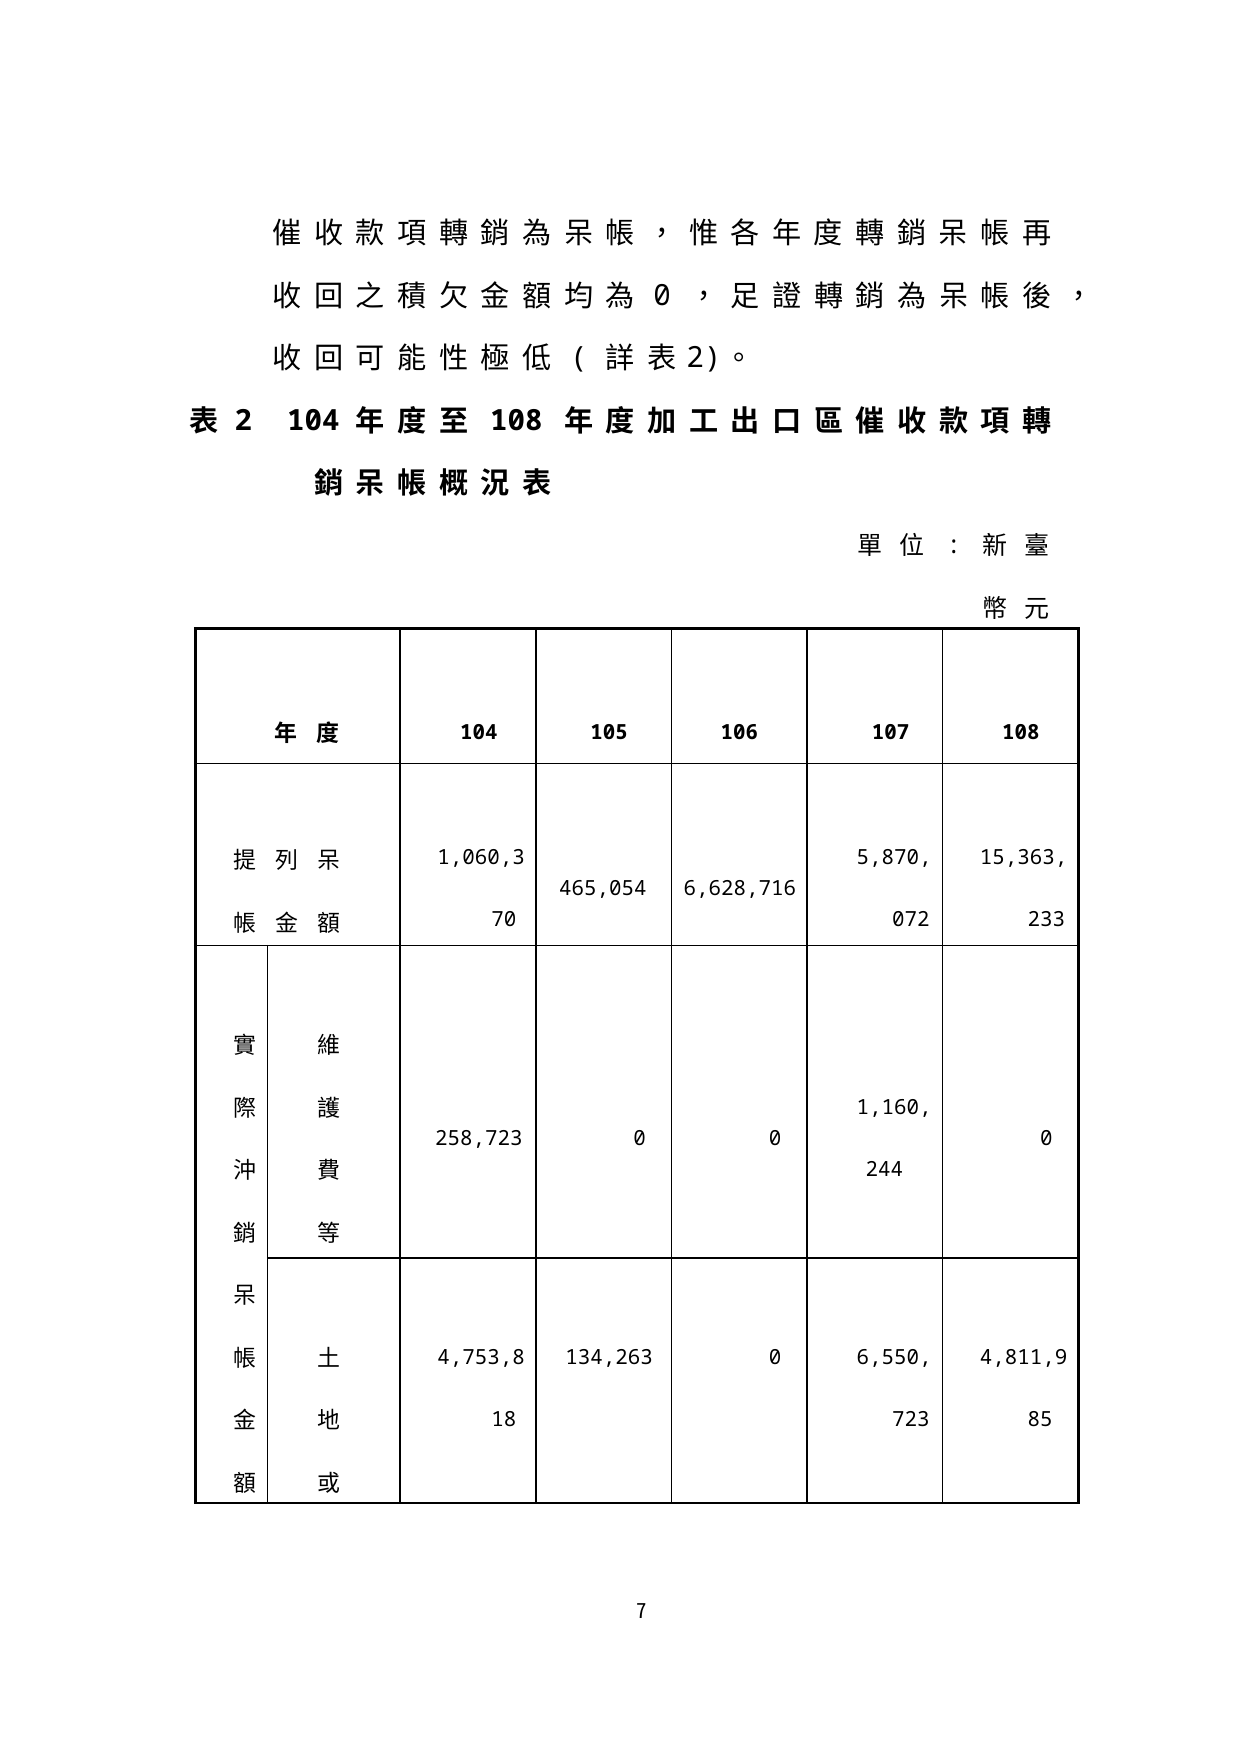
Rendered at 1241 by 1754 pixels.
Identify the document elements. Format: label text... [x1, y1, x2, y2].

table_cell 1,160,244 [808, 946, 942, 1257]
text 表2 104年度至108年度加工出口區催收款項轉銷呆帳概況表 [183, 377, 1058, 502]
table_header 106 [672, 630, 806, 763]
table_cell 0 [943, 946, 1077, 1257]
table_cell 提列呆帳金額 [197, 764, 399, 945]
table_cell 實際沖銷呆帳金額 [197, 946, 267, 1502]
table_cell 15,363,233 [943, 764, 1077, 945]
table_cell 258,723 [401, 946, 535, 1257]
table_header 107 [808, 630, 942, 763]
table_cell 0 [537, 946, 671, 1257]
table_cell 0 [672, 1259, 806, 1502]
table_cell 5,870,072 [808, 764, 942, 945]
table_cell 1,060,370 [401, 764, 535, 945]
text 單位:新臺幣元 [183, 502, 1058, 627]
table_cell 維護費等 [268, 946, 399, 1257]
text 加工出口區作業基金104年度至107年度提列呆帳金額介於46萬5千元至662萬9千元，108年度因認列慶○集團無法收回應收帳款，爰提列呆帳金額大幅增加至1,536萬3千元。此外，該基金104年度至107年度沖銷各園區廠商積欠維護費、土地或建物租金等呆帳金額介於0元至771萬1千元，108年度則沖銷481萬2千元，顯示該分基金大部分於取得法院核發之債權憑證後，將催收款項轉銷為呆帳，惟各年度轉銷呆帳再收回之積欠金額均為0，足證轉銷為呆帳後，收回可能性極低(詳表2)。 [242, 189, 1058, 377]
table_cell 6,550,723 [808, 1259, 942, 1502]
table_cell 134,263 [537, 1259, 671, 1502]
table_cell 0 [672, 946, 806, 1257]
table_cell 465,054 [537, 764, 671, 945]
table_header 105 [537, 630, 671, 763]
table_cell 4,811,985 [943, 1259, 1077, 1502]
table_cell 6,628,716 [672, 764, 806, 945]
table_cell 4,753,818 [401, 1259, 535, 1502]
table_header 年度 [197, 630, 399, 763]
table_header 108 [943, 630, 1077, 763]
table_header 104 [401, 630, 535, 763]
table_cell 土地或 [268, 1259, 399, 1502]
